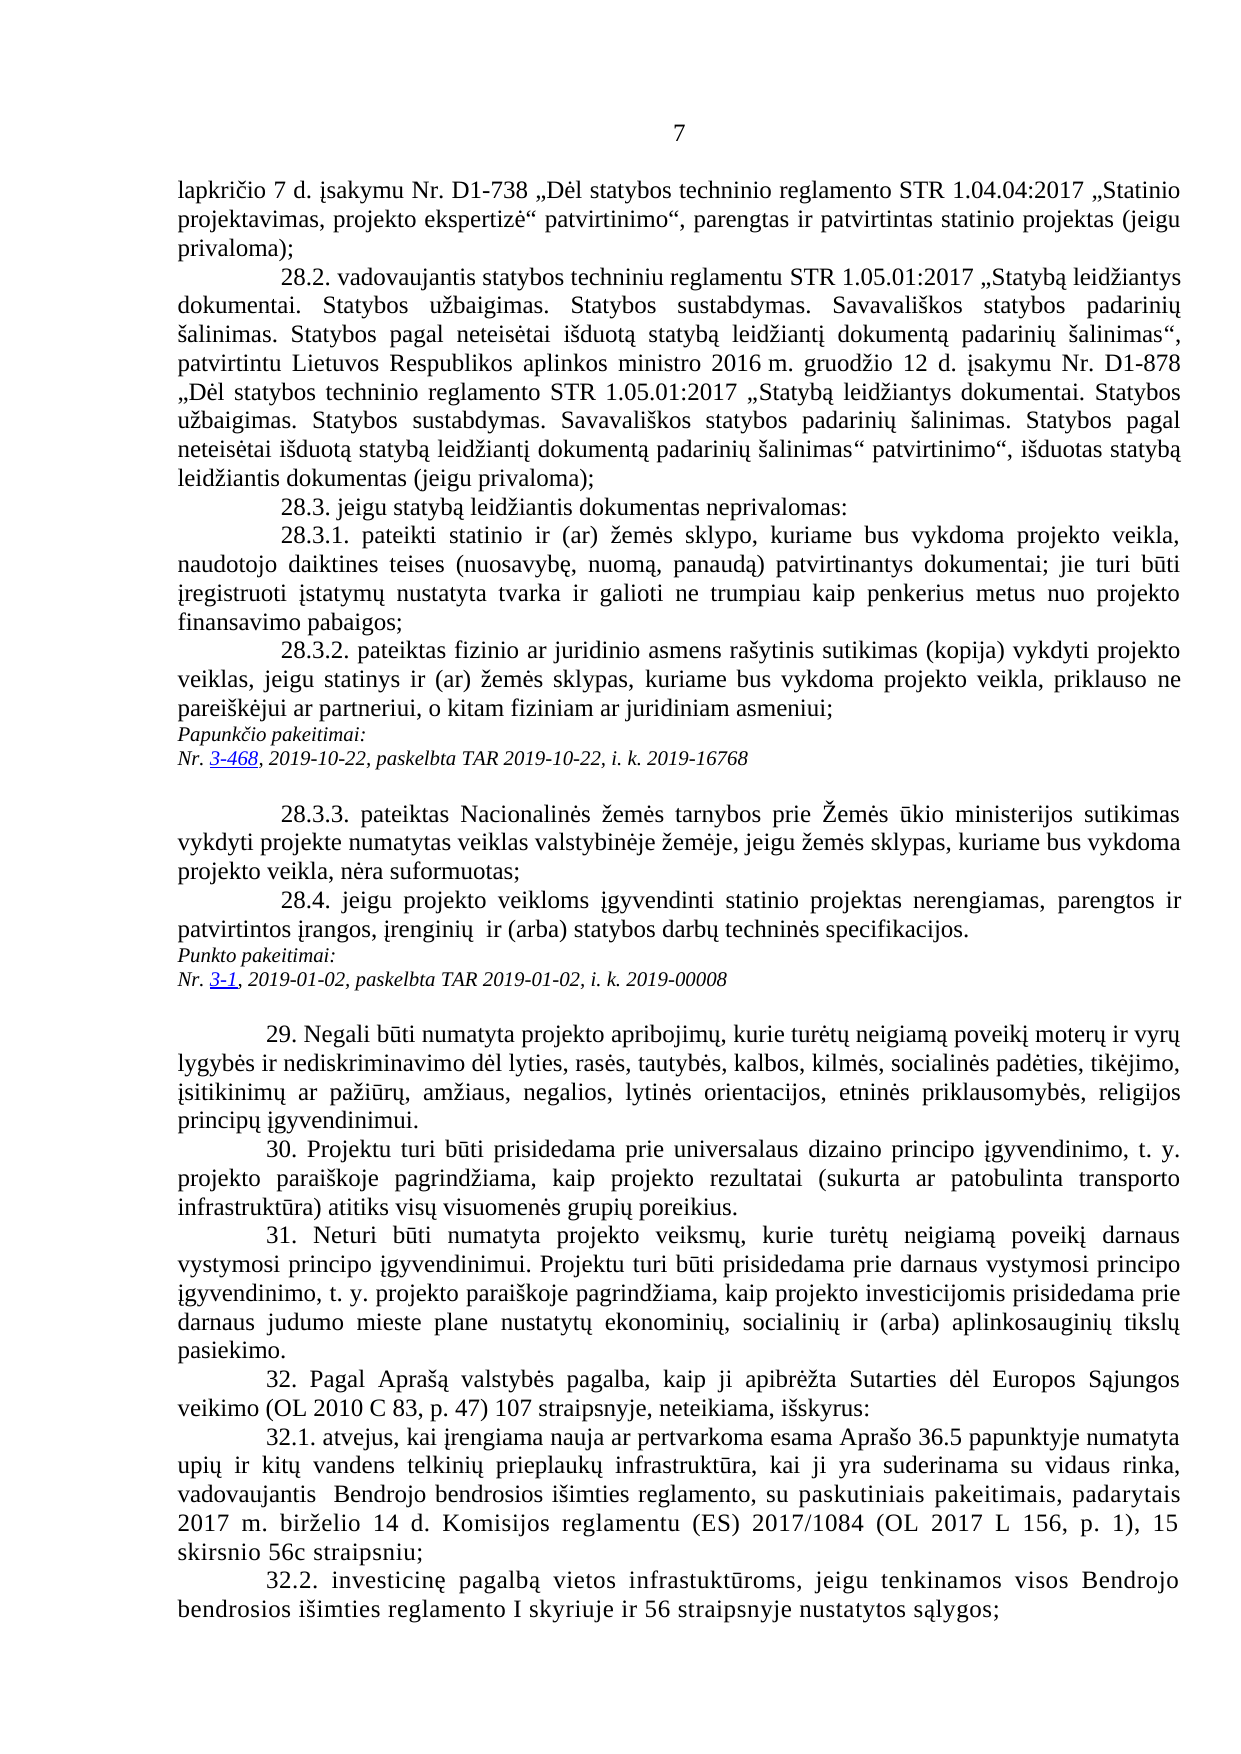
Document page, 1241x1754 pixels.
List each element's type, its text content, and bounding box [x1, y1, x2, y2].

text Nr. 3-1, 2019-01-02, paskelbta TAR 2019-01-02, i. k. 2019-00008 [177, 967, 1181, 991]
text 28.4. jeigu projekto veikloms įgyvendinti statinio projektas nerengiamas, parengtos ir patvirtintos įrangos, įrenginių ir (arba) statybos darbų techninės specifikacijos. [177, 885, 1181, 942]
text Papunkčio pakeitimai: [177, 722, 1181, 746]
text 31. Neturi būti numatyta projekto veiksmų, kurie turėtų neigiamą poveikį darnaus vystymosi principo įgyvendinimui. Projektu turi būti prisidedama prie darnaus vystymosi principo įgyvendinimo, t. y. projekto paraiškoje pagrindžiama, kaip projekto investicijomis prisidedama prie darnaus judumo mieste plane nustatytų ekonominių, socialinių ir (arba) aplinkosauginių tikslų pasiekimo. [177, 1221, 1181, 1364]
text 29. Negali būti numatyta projekto apribojimų, kurie turėtų neigiamą poveikį moterų ir vyrų lygybės ir nediskriminavimo dėl lyties, rasės, tautybės, kalbos, kilmės, socialinės padėties, tikėjimo, įsitikinimų ar pažiūrų, amžiaus, negalios, lytinės orientacijos, etninės priklausomybės, religijos principų įgyvendinimui. [177, 1019, 1181, 1134]
text 32.2. investicinę pagalbą vietos infrastuktūroms, jeigu tenkinamos visos Bendrojo bendrosios išimties reglamento I skyriuje ir 56 straipsnyje nustatytos sąlygos; [177, 1566, 1181, 1623]
text Nr. 3-468, 2019-10-22, paskelbta TAR 2019-10-22, i. k. 2019-16768 [177, 746, 1181, 770]
text Punkto pakeitimai: [177, 942, 1181, 967]
text 28.3.1. pateikti statinio ir (ar) žemės sklypo, kuriame bus vykdoma projekto veikla, naudotojo daiktines teises (nuosavybę, nuomą, panaudą) patvirtinantys dokumentai; jie turi būti įregistruoti įstatymų nustatyta tvarka ir galioti ne trumpiau kaip penkerius metus nuo projekto finansavimo pabaigos; [177, 521, 1181, 636]
text 32. Pagal Aprašą valstybės pagalba, kaip ji apibrėžta Sutarties dėl Europos Sąjungos veikimo (OL 2010 C 83, p. 47) 107 straipsnyje, neteikiama, išskyrus: [177, 1364, 1181, 1422]
text 30. Projektu turi būti prisidedama prie universalaus dizaino principo įgyvendinimo, t. y. projekto paraiškoje pagrindžiama, kaip projekto rezultatai (sukurta ar patobulinta transporto infrastruktūra) atitiks visų visuomenės grupių poreikius. [177, 1134, 1181, 1221]
text 28.3. jeigu statybą leidžiantis dokumentas neprivalomas: [177, 492, 1181, 521]
text 28.3.2. pateiktas fizinio ar juridinio asmens rašytinis sutikimas (kopija) vykdyti projekto veiklas, jeigu statinys ir (ar) žemės sklypas, kuriame bus vykdoma projekto veikla, priklauso ne pareiškėjui ar partneriui, o kitam fiziniam ar juridiniam asmeniui; [177, 636, 1181, 722]
text lapkričio 7 d. įsakymu Nr. D1-738 „Dėl statybos techninio reglamento STR 1.04.04:2017 „Statinio projektavimas, projekto ekspertizė“ patvirtinimo“, parengtas ir patvirtintas statinio projektas (jeigu privaloma); [177, 176, 1181, 262]
text 28.3.3. pateiktas Nacionalinės žemės tarnybos prie Žemės ūkio ministerijos sutikimas vykdyti projekte numatytas veiklas valstybinėje žemėje, jeigu žemės sklypas, kuriame bus vykdoma projekto veikla, nėra suformuotas; [177, 799, 1181, 885]
text 32.1. atvejus, kai įrengiama nauja ar pertvarkoma esama Aprašo 36.5 papunktyje numatyta upių ir kitų vandens telkinių prieplaukų infrastruktūra, kai ji yra suderinama su vidaus rinka, vadovaujantis Bendrojo bendrosios išimties reglamento, su paskutiniais pakeitimais, padarytais 2017 m. birželio 14 d. Komisijos reglamentu (ES) 2017/1084 (OL 2017 L 156, p. 1), 15 skirsnio 56c straipsniu; [177, 1422, 1181, 1566]
text 28.2. vadovaujantis statybos techniniu reglamentu STR 1.05.01:2017 „Statybą leidžiantys dokumentai. Statybos užbaigimas. Statybos sustabdymas. Savavališkos statybos padarinių šalinimas. Statybos pagal neteisėtai išduotą statybą leidžiantį dokumentą padarinių šalinimas“, patvirtintu Lietuvos Respublikos aplinkos ministro 2016 m. gruodžio 12 d. įsakymu Nr. D1-878 „Dėl statybos techninio reglamento STR 1.05.01:2017 „Statybą leidžiantys dokumentai. Statybos užbaigimas. Statybos sustabdymas. Savavališkos statybos padarinių šalinimas. Statybos pagal neteisėtai išduotą statybą leidžiantį dokumentą padarinių šalinimas“ patvirtinimo“, išduotas statybą leidžiantis dokumentas (jeigu privaloma); [177, 262, 1181, 492]
